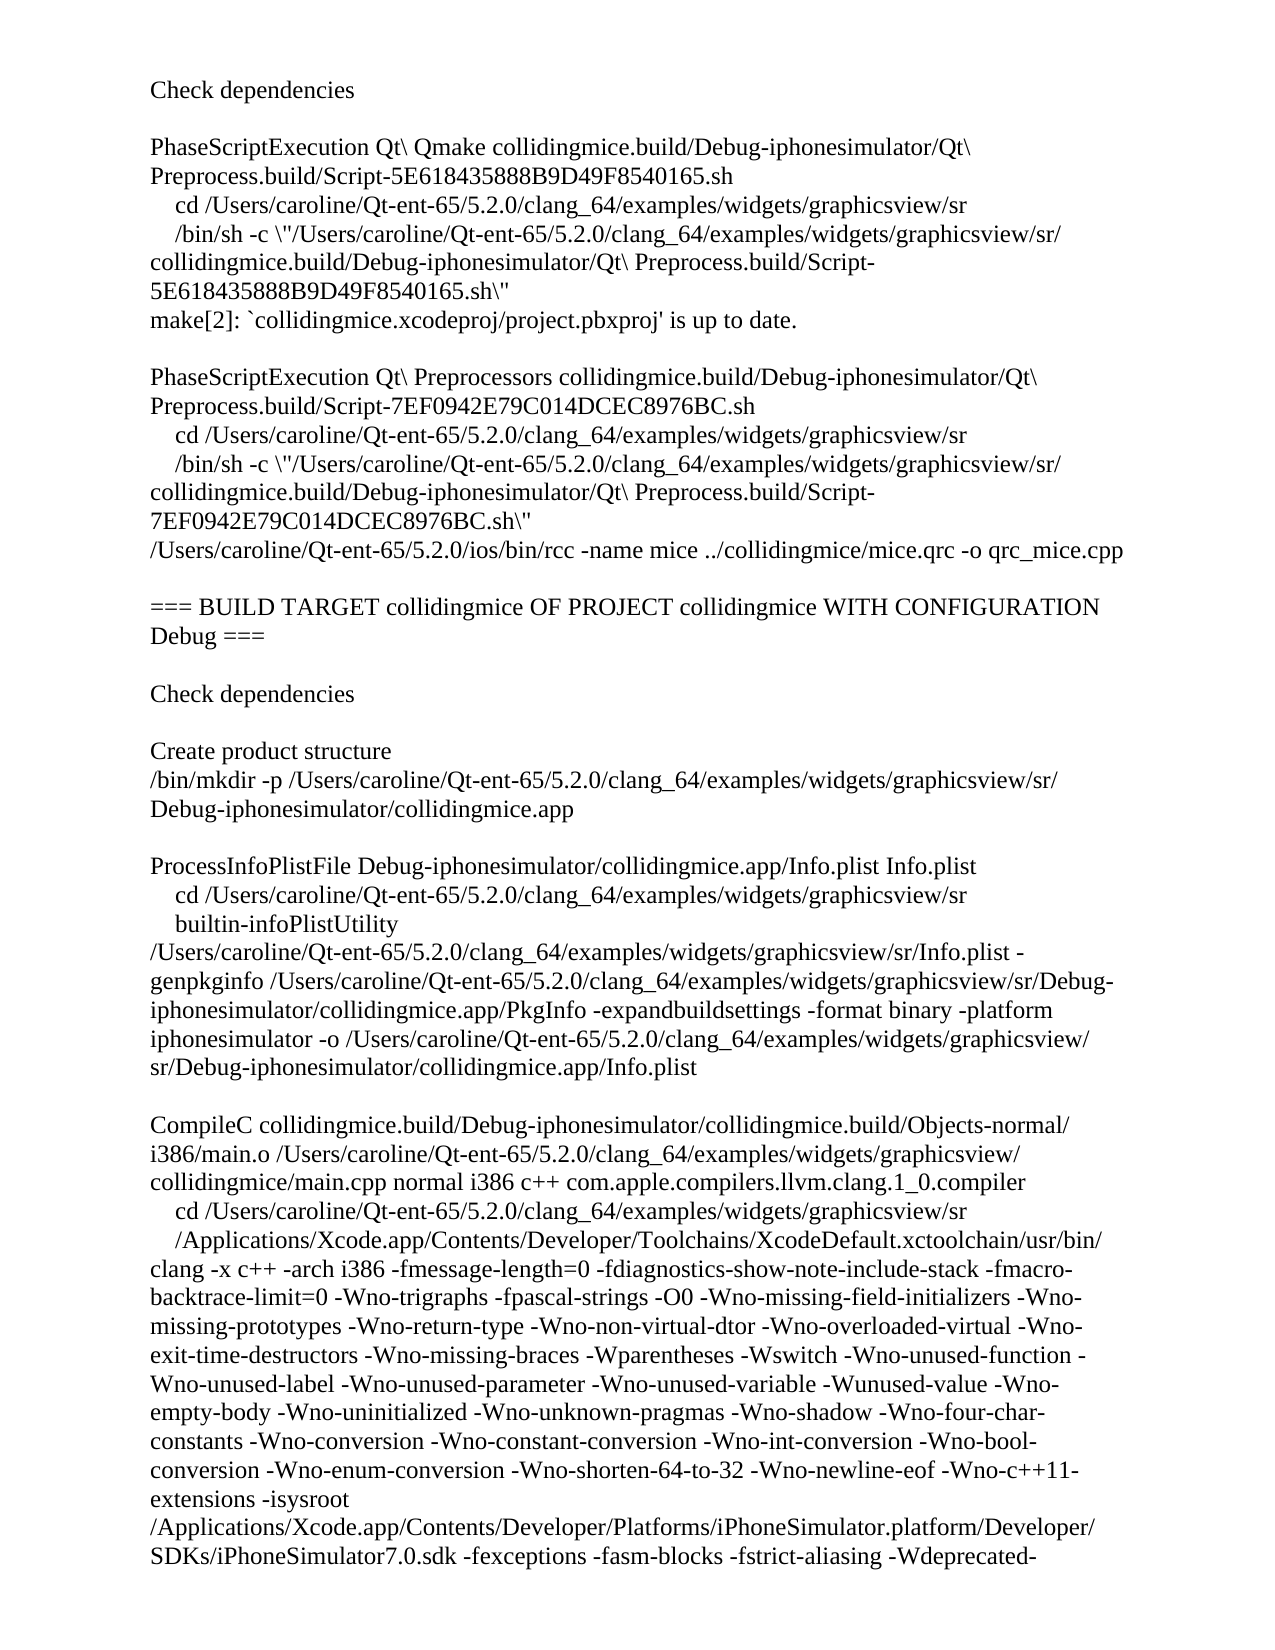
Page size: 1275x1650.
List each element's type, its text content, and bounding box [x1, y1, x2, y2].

text ProcessInfoPlistFile Debug-iphonesimulator/collidingmice.app/Info.plist Info.plist [150, 851, 1125, 880]
text cd /Users/caroline/Qt-ent-65/5.2.0/clang_64/examples/widgets/graphicsview/sr [150, 420, 1125, 449]
text /bin/mkdir -p /Users/caroline/Qt-ent-65/5.2.0/clang_64/examples/widgets/graphicsview/sr/Debug-iphonesimulator/collidingmice.app [150, 765, 1125, 822]
text Check dependencies [150, 75, 1125, 104]
text === BUILD TARGET collidingmice OF PROJECT collidingmice WITH CONFIGURATION Debug === [150, 592, 1125, 650]
text Check dependencies [150, 679, 1125, 707]
text CompileC collidingmice.build/Debug-iphonesimulator/collidingmice.build/Objects-normal/i386/main.o /Users/caroline/Qt-ent-65/5.2.0/clang_64/examples/widgets/graphicsview/collidingmice/main.cpp normal i386 c++ com.apple.compilers.llvm.clang.1_0.compiler [150, 1110, 1125, 1196]
text make[2]: `collidingmice.xcodeproj/project.pbxproj' is up to date. [150, 305, 1125, 334]
text /Users/caroline/Qt-ent-65/5.2.0/ios/bin/rcc -name mice ../collidingmice/mice.qrc -o qrc_mice.cpp [150, 535, 1125, 564]
text cd /Users/caroline/Qt-ent-65/5.2.0/clang_64/examples/widgets/graphicsview/sr [150, 880, 1125, 909]
text /Applications/Xcode.app/Contents/Developer/Toolchains/XcodeDefault.xctoolchain/usr/bin/clang -x c++ -arch i386 -fmessage-length=0 -fdiagnostics-show-note-include-stack -fmacro-backtrace-limit=0 -Wno-trigraphs -fpascal-strings -O0 -Wno-missing-field-initializers -Wno-missing-prototypes -Wno-return-type -Wno-non-virtual-dtor -Wno-overloaded-virtual -Wno-exit-time-destructors -Wno-missing-braces -Wparentheses -Wswitch -Wno-unused-function -Wno-unused-label -Wno-unused-parameter -Wno-unused-variable -Wunused-value -Wno-empty-body -Wno-uninitialized -Wno-unknown-pragmas -Wno-shadow -Wno-four-char-constants -Wno-conversion -Wno-constant-conversion -Wno-int-conversion -Wno-bool-conversion -Wno-enum-conversion -Wno-shorten-64-to-32 -Wno-newline-eof -Wno-c++11-extensions -isysroot /Applications/Xcode.app/Contents/Developer/Platforms/iPhoneSimulator.platform/Developer/SDKs/iPhoneSimulator7.0.sdk -fexceptions -fasm-blocks -fstrict-aliasing -Wdeprecated- [150, 1225, 1125, 1570]
text /bin/sh -c \"/Users/caroline/Qt-ent-65/5.2.0/clang_64/examples/widgets/graphicsview/sr/collidingmice.build/Debug-iphonesimulator/Qt\ Preprocess.build/Script-7EF0942E79C014DCEC8976BC.sh\" [150, 449, 1125, 535]
text cd /Users/caroline/Qt-ent-65/5.2.0/clang_64/examples/widgets/graphicsview/sr [150, 1196, 1125, 1225]
text PhaseScriptExecution Qt\ Preprocessors collidingmice.build/Debug-iphonesimulator/Qt\ Preprocess.build/Script-7EF0942E79C014DCEC8976BC.sh [150, 362, 1125, 420]
text cd /Users/caroline/Qt-ent-65/5.2.0/clang_64/examples/widgets/graphicsview/sr [150, 190, 1125, 219]
text builtin-infoPlistUtility /Users/caroline/Qt-ent-65/5.2.0/clang_64/examples/widgets/graphicsview/sr/Info.plist -genpkginfo /Users/caroline/Qt-ent-65/5.2.0/clang_64/examples/widgets/graphicsview/sr/Debug-iphonesimulator/collidingmice.app/PkgInfo -expandbuildsettings -format binary -platform iphonesimulator -o /Users/caroline/Qt-ent-65/5.2.0/clang_64/examples/widgets/graphicsview/sr/Debug-iphonesimulator/collidingmice.app/Info.plist [150, 909, 1125, 1081]
text PhaseScriptExecution Qt\ Qmake collidingmice.build/Debug-iphonesimulator/Qt\ Preprocess.build/Script-5E618435888B9D49F8540165.sh [150, 132, 1125, 190]
text /bin/sh -c \"/Users/caroline/Qt-ent-65/5.2.0/clang_64/examples/widgets/graphicsview/sr/collidingmice.build/Debug-iphonesimulator/Qt\ Preprocess.build/Script-5E618435888B9D49F8540165.sh\" [150, 219, 1125, 305]
text Create product structure [150, 736, 1125, 765]
